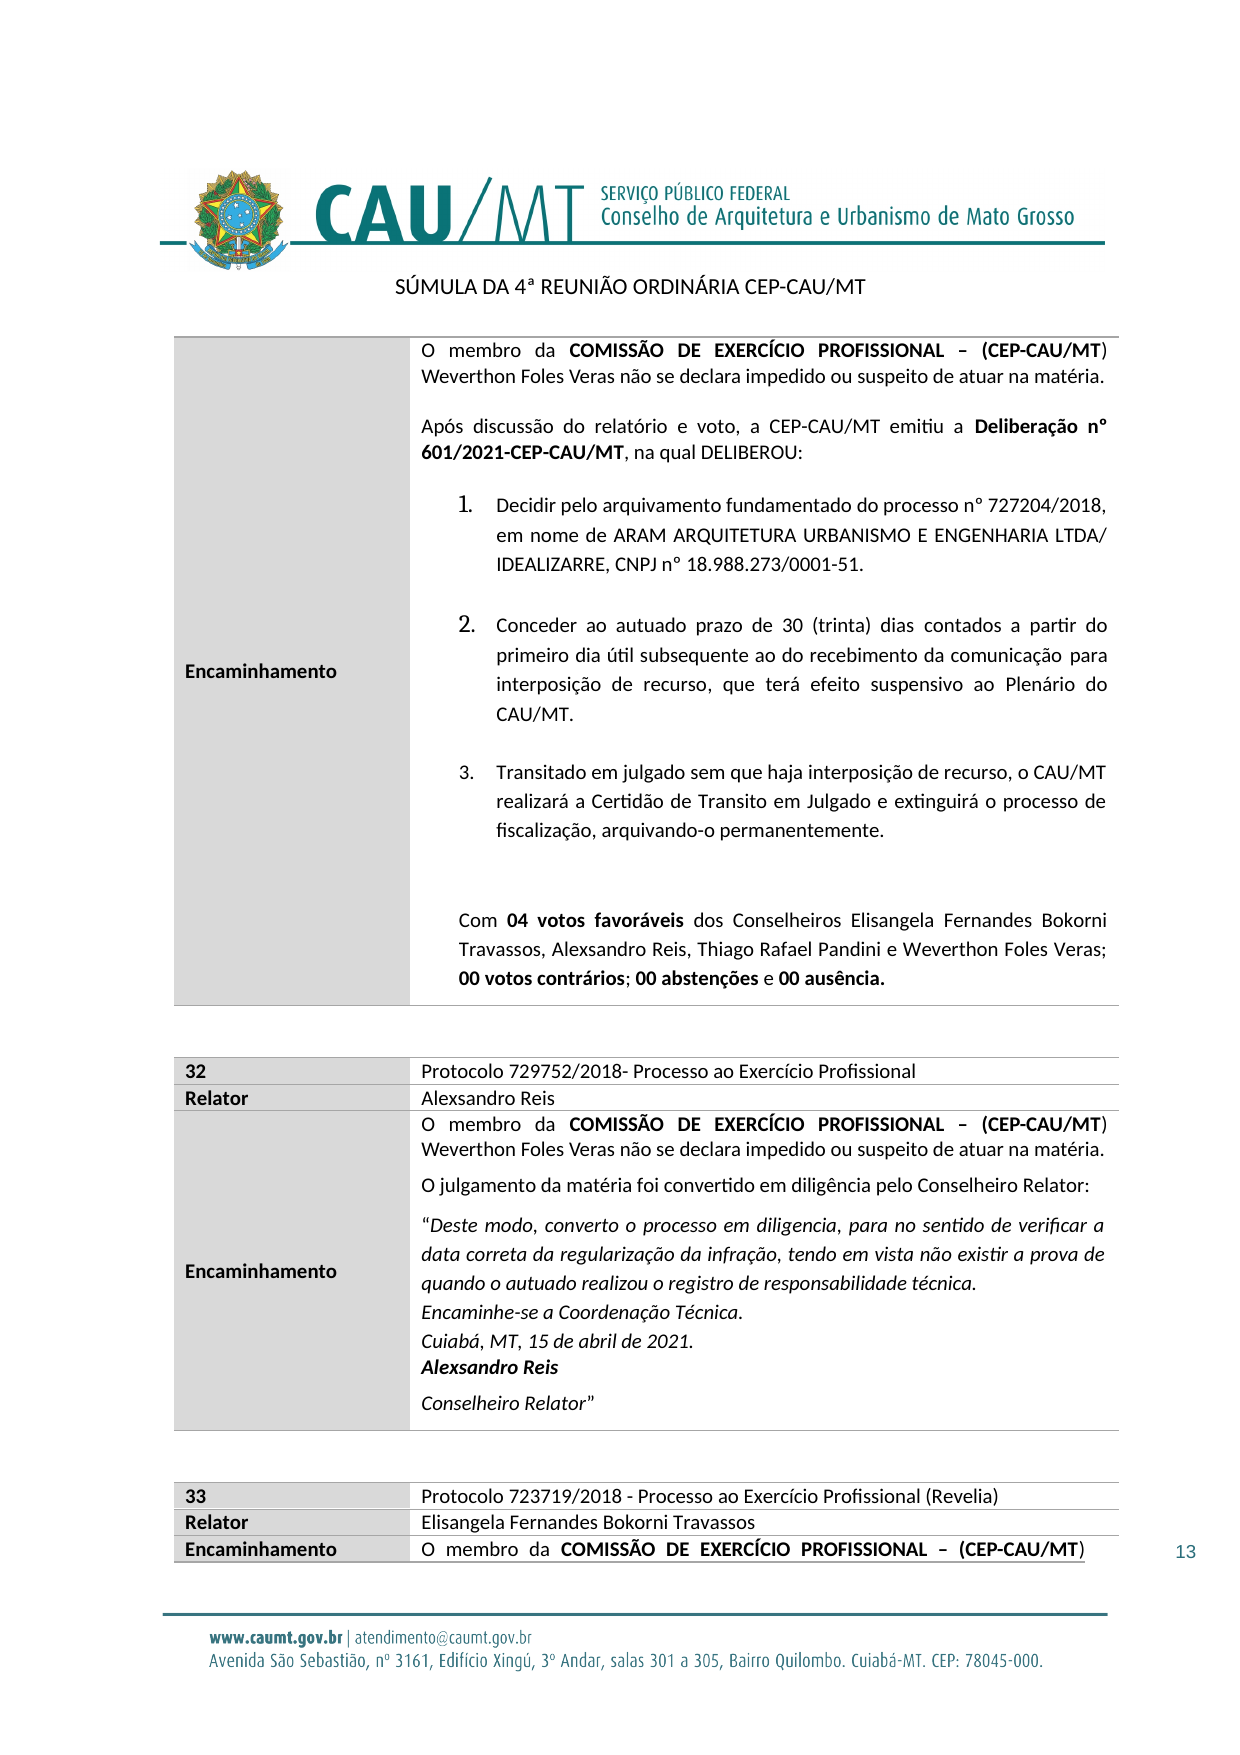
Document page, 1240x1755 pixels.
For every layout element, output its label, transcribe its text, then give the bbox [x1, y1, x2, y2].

table_header 33 [174, 1483, 410, 1508]
table_cell Relator [174, 1085, 410, 1110]
table_cell O membro da COMISSÃO DE EXERCÍCIO PROFISSIONAL – (CEP-CAU/MT) Weverthon Foles Veras não se declara impedido ou suspeito de atuar na matéria. O julgamento da matéria foi convertido em diligência pelo Conselheiro Relator: “Deste modo, converto o processo em diligencia, para no sentido de verificar a data correta da regularização da infração, tendo em vista não existir a prova de quando o autuado realizou o registro de responsabilidade técnica. Encaminhe-se a Coordenação Técnica. Cuiabá, MT, 15 de abril de 2021. Alexsandro Reis Conselheiro Relator” [410, 1111, 1119, 1430]
table_cell Encaminhamento [174, 1111, 410, 1430]
table_cell Encaminhamento [174, 1536, 410, 1561]
table_cell Alexsandro Reis [410, 1085, 1119, 1110]
table_cell Relator [174, 1510, 410, 1535]
table_cell O membro da COMISSÃO DE EXERCÍCIO PROFISSIONAL – (CEP-CAU/MT) [410, 1536, 1119, 1561]
table_header Protocolo 729752/2018- Processo ao Exercício Profissional [410, 1058, 1119, 1084]
table_cell O membro da COMISSÃO DE EXERCÍCIO PROFISSIONAL – (CEP-CAU/MT) Weverthon Foles Veras não se declara impedido ou suspeito de atuar na matéria. Após discussão do relatório e voto, a CEP-CAU/MT emitiu a Deliberação nº 601/2021-CEP-CAU/MT, na qual DELIBEROU: Decidir pelo arquivamento fundamentado do processo nº 727204/2018, em nome de ARAM ARQUITETURA URBANISMO E ENGENHARIA LTDA/ IDEALIZARRE, CNPJ nº 18.988.273/0001-51. Conceder ao autuado prazo de 30 (trinta) dias contados a partir do primeiro dia útil subsequente ao do recebimento da comunicação para interposição de recurso, que terá efeito suspensivo ao Plenário do CAU/MT. Transitado em julgado sem que haja interposição de recurso, o CAU/MT realizará a Certidão de Transito em Julgado e extinguirá o processo de fiscalização, arquivando-o permanentemente. Com 04 votos favoráveis dos Conselheiros Elisangela Fernandes Bokorni Travassos, Alexsandro Reis, Thiago Rafael Pandini e Weverthon Foles Veras; 00 votos contrários; 00 abstenções e 00 ausência. [410, 338, 1119, 1005]
table_header 32 [174, 1058, 410, 1084]
table_cell Encaminhamento [174, 338, 410, 1005]
table_header Protocolo 723719/2018 - Processo ao Exercício Profissional (Revelia) [410, 1483, 1119, 1508]
table_cell Elisangela Fernandes Bokorni Travassos [410, 1510, 1119, 1535]
